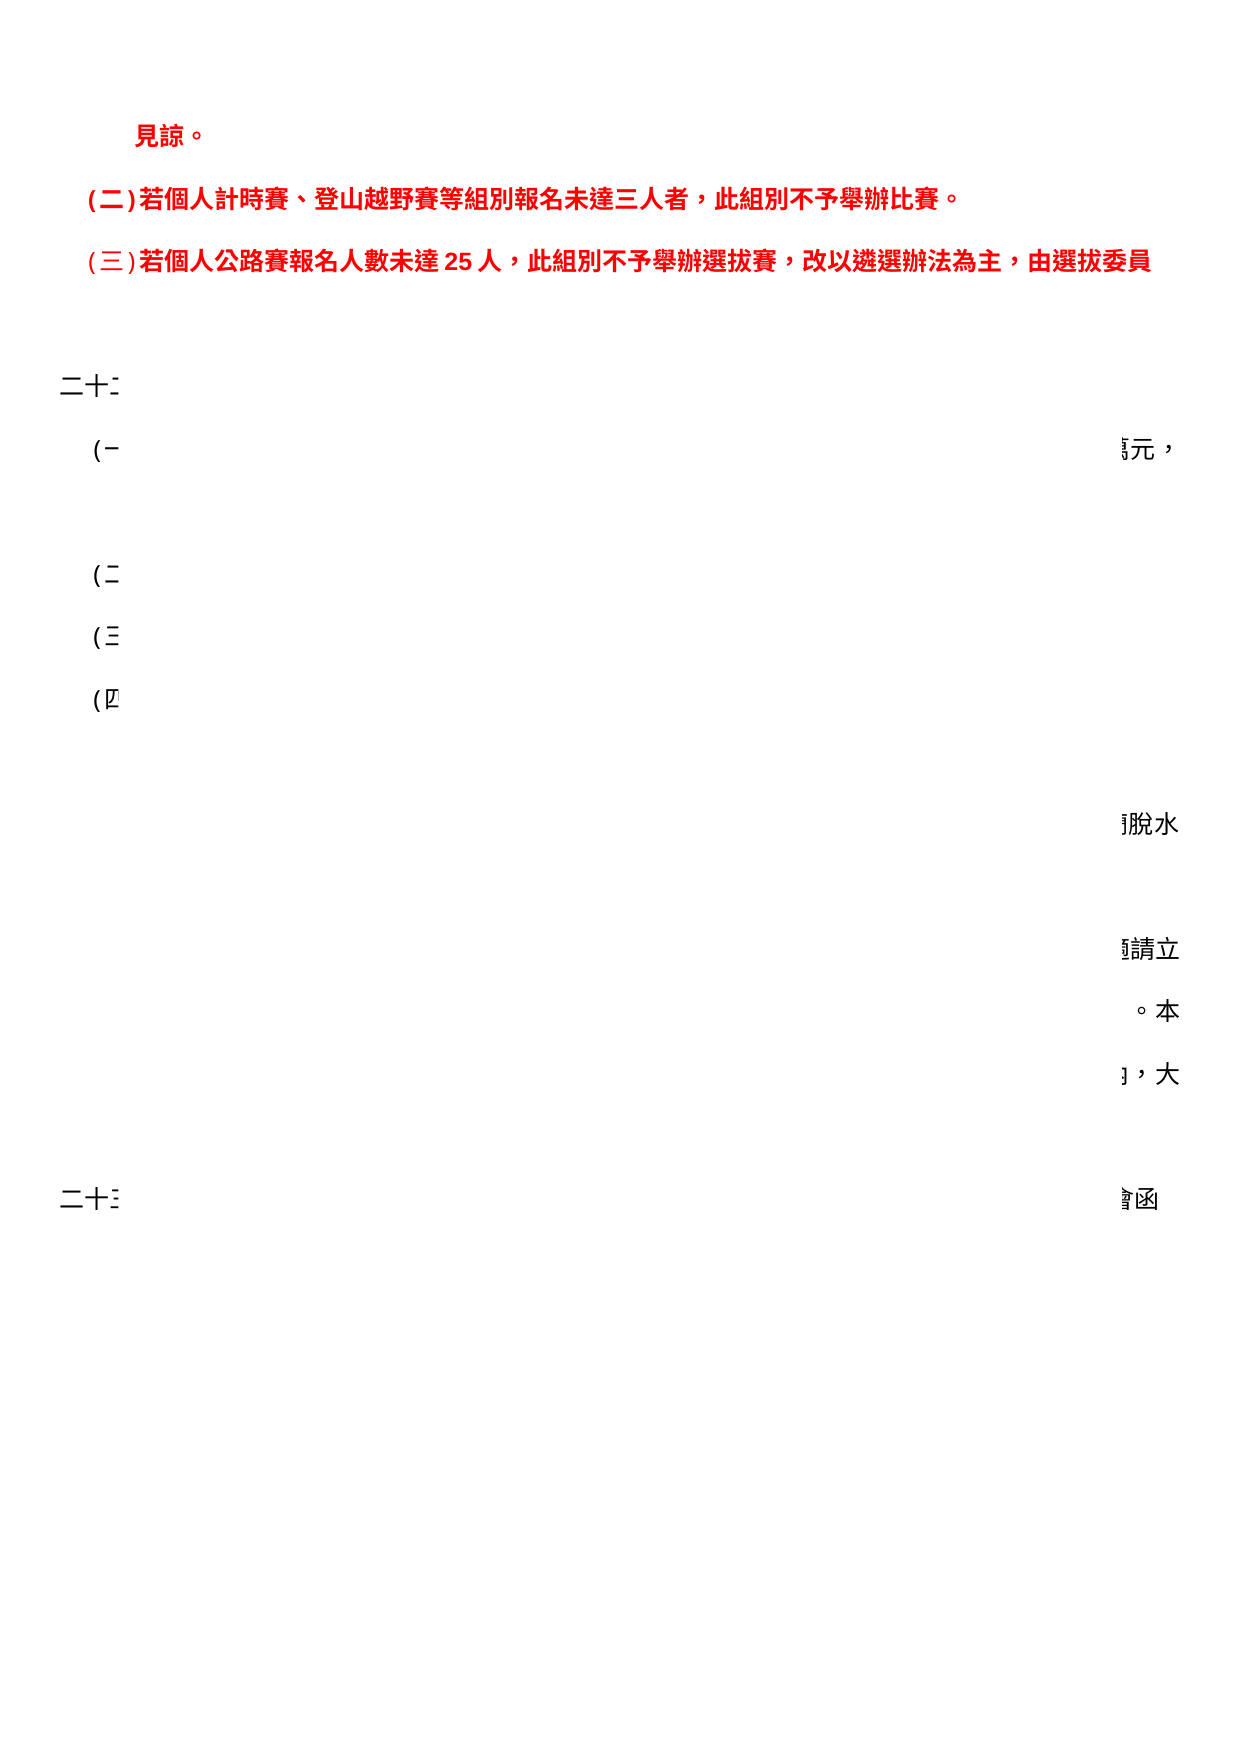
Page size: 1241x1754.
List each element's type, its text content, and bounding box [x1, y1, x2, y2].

text (一)大會為每位選手投保「公共意外責任險」。（身故300萬元、每一事故醫療理賠限額3萬元，但自付金額須達2500元，保險公司始理賠）。 [1122, 406, 1181, 531]
text 二十二、保險： [59, 343, 118, 406]
text 2.因個人體質或自身心血管所致之症狀，例如休克、心臟病、熱衰竭、中暑、高山症、癲癇脫水等。 [59, 781, 118, 906]
text 二十三、附則：本計畫如有未盡事宜，得由臺南市體育總會自由車委員會修正並經臺南市體育總會函 [1122, 1156, 1181, 1218]
text 2.因個人體質或自身心血管所致之症狀，例如休克、心臟病、熱衰竭、中暑、高山症、癲癇脫水等。 [1122, 781, 1181, 906]
text (二)選手如需較高保障請自行加保個人險，維護自身權益。 [59, 531, 118, 593]
text 3.選手請視自身體能狀況量力而為，賽前一日應睡眠充足，賽前2小時飲食完畢，如有不適請立即停止比賽，並請求協助，如強行比賽導致中暑（熱衰竭）十分危險（保險公司不理賠）。本會於現場執行緊急醫療救護，選手自身疾患引起之病症發作，則不在主辦單位保險範圍內，大會保險均以「公共意外」所受之傷害作為理賠承保範圍。 [1122, 906, 1181, 1156]
text (三)請務必攜帶健保卡參賽，保障自身就醫權益。 [1122, 593, 1181, 656]
text (一)大會為每位選手投保「公共意外責任險」。（身故300萬元、每一事故醫療理賠限額3萬元，但自付金額須達2500元，保險公司始理賠）。 [59, 406, 118, 531]
text (四)保險公司「特別不保」事項： [1122, 656, 1181, 718]
text 二十二、保險： [1122, 343, 1181, 406]
text 3.選手請視自身體能狀況量力而為，賽前一日應睡眠充足，賽前2小時飲食完畢，如有不適請立即停止比賽，並請求協助，如強行比賽導致中暑（熱衰竭）十分危險（保險公司不理賠）。本會於現場執行緊急醫療救護，選手自身疾患引起之病症發作，則不在主辦單位保險範圍內，大會保險均以「公共意外」所受之傷害作為理賠承保範圍。 [59, 906, 118, 1156]
text 會選出。 [59, 281, 1181, 343]
text (二)選手如需較高保障請自行加保個人險，維護自身權益。 [1122, 531, 1181, 593]
text (三)請務必攜帶健保卡參賽，保障自身就醫權益。 [59, 593, 118, 656]
text (二)若個人計時賽、登山越野賽等組別報名未達三人者，此組別不予舉辦比賽。 [59, 156, 1181, 218]
text 見諒。 [84, 93, 1181, 156]
text (三)若個人公路賽報名人數未達25人，此組別不予舉辦選拔賽，改以遴選辦法為主，由選拔委員 [59, 218, 1181, 281]
text (四)保險公司「特別不保」事項： [59, 656, 118, 718]
text 報臺南市政府體育局同意後公布之。 [1122, 1218, 1181, 1281]
text 1.個人疾病導致運動傷害。 [1122, 718, 1181, 781]
text 報臺南市政府體育局同意後公布之。 [59, 1218, 118, 1281]
text 1.個人疾病導致運動傷害。 [59, 718, 118, 781]
text 二十三、附則：本計畫如有未盡事宜，得由臺南市體育總會自由車委員會修正並經臺南市體育總會函 [59, 1156, 118, 1218]
